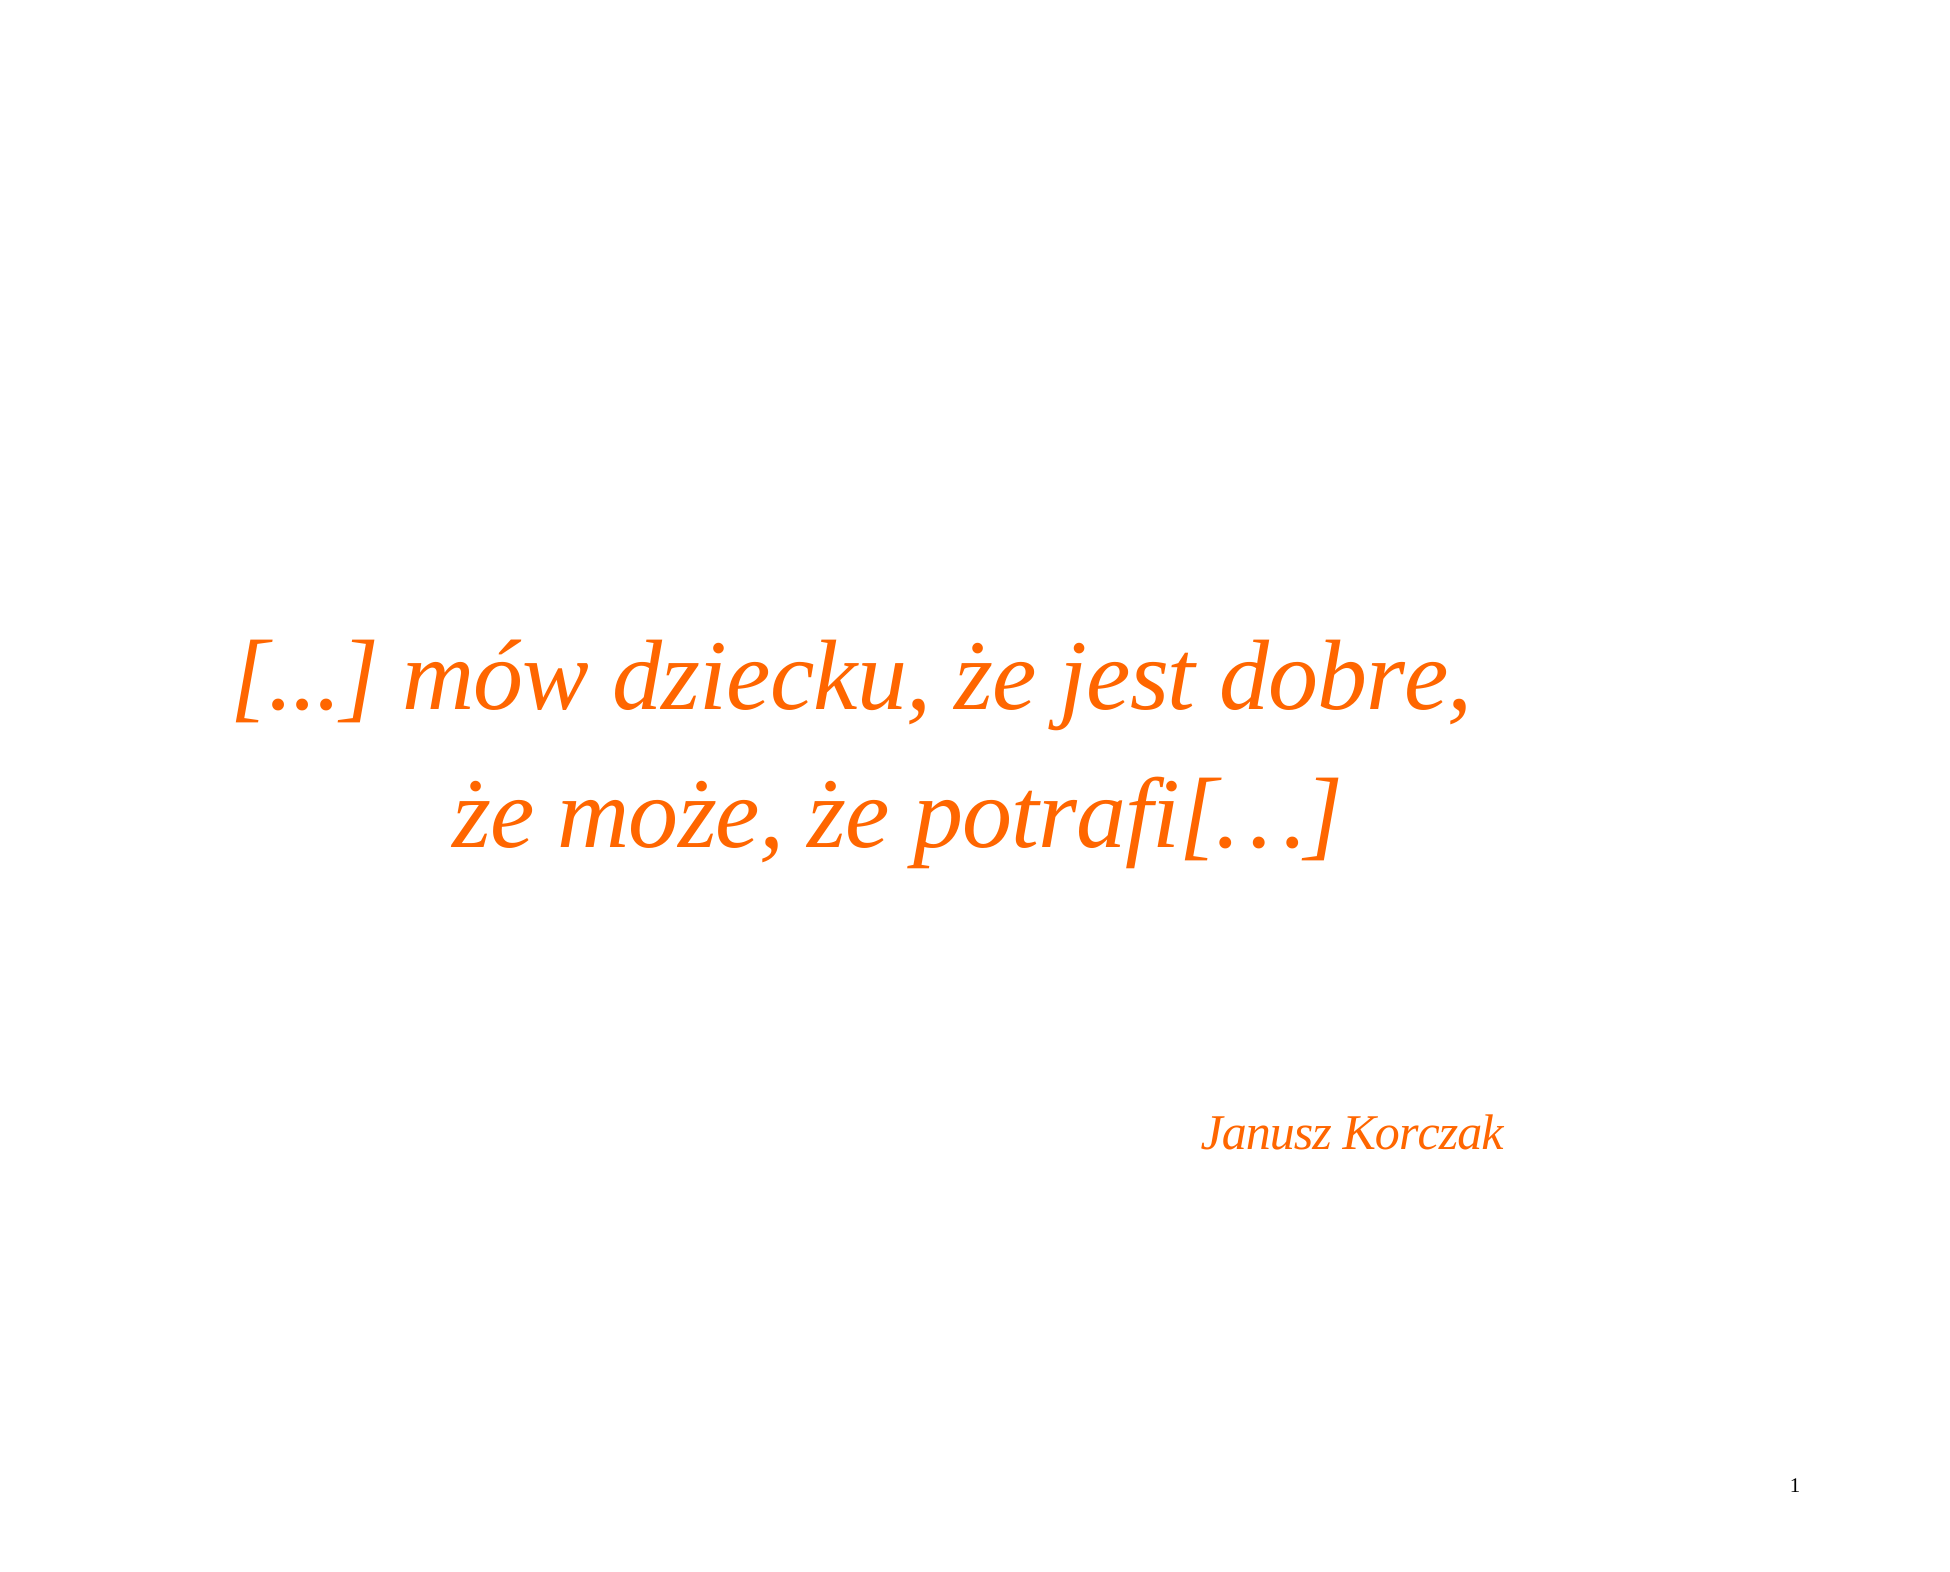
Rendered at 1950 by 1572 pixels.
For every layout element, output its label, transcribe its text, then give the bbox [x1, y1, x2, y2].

text [...] mów dziecku, że jest dobre, że może, że potrafi[…] [230, 87, 1560, 875]
text Janusz Korczak [1125, 1039, 1560, 1177]
